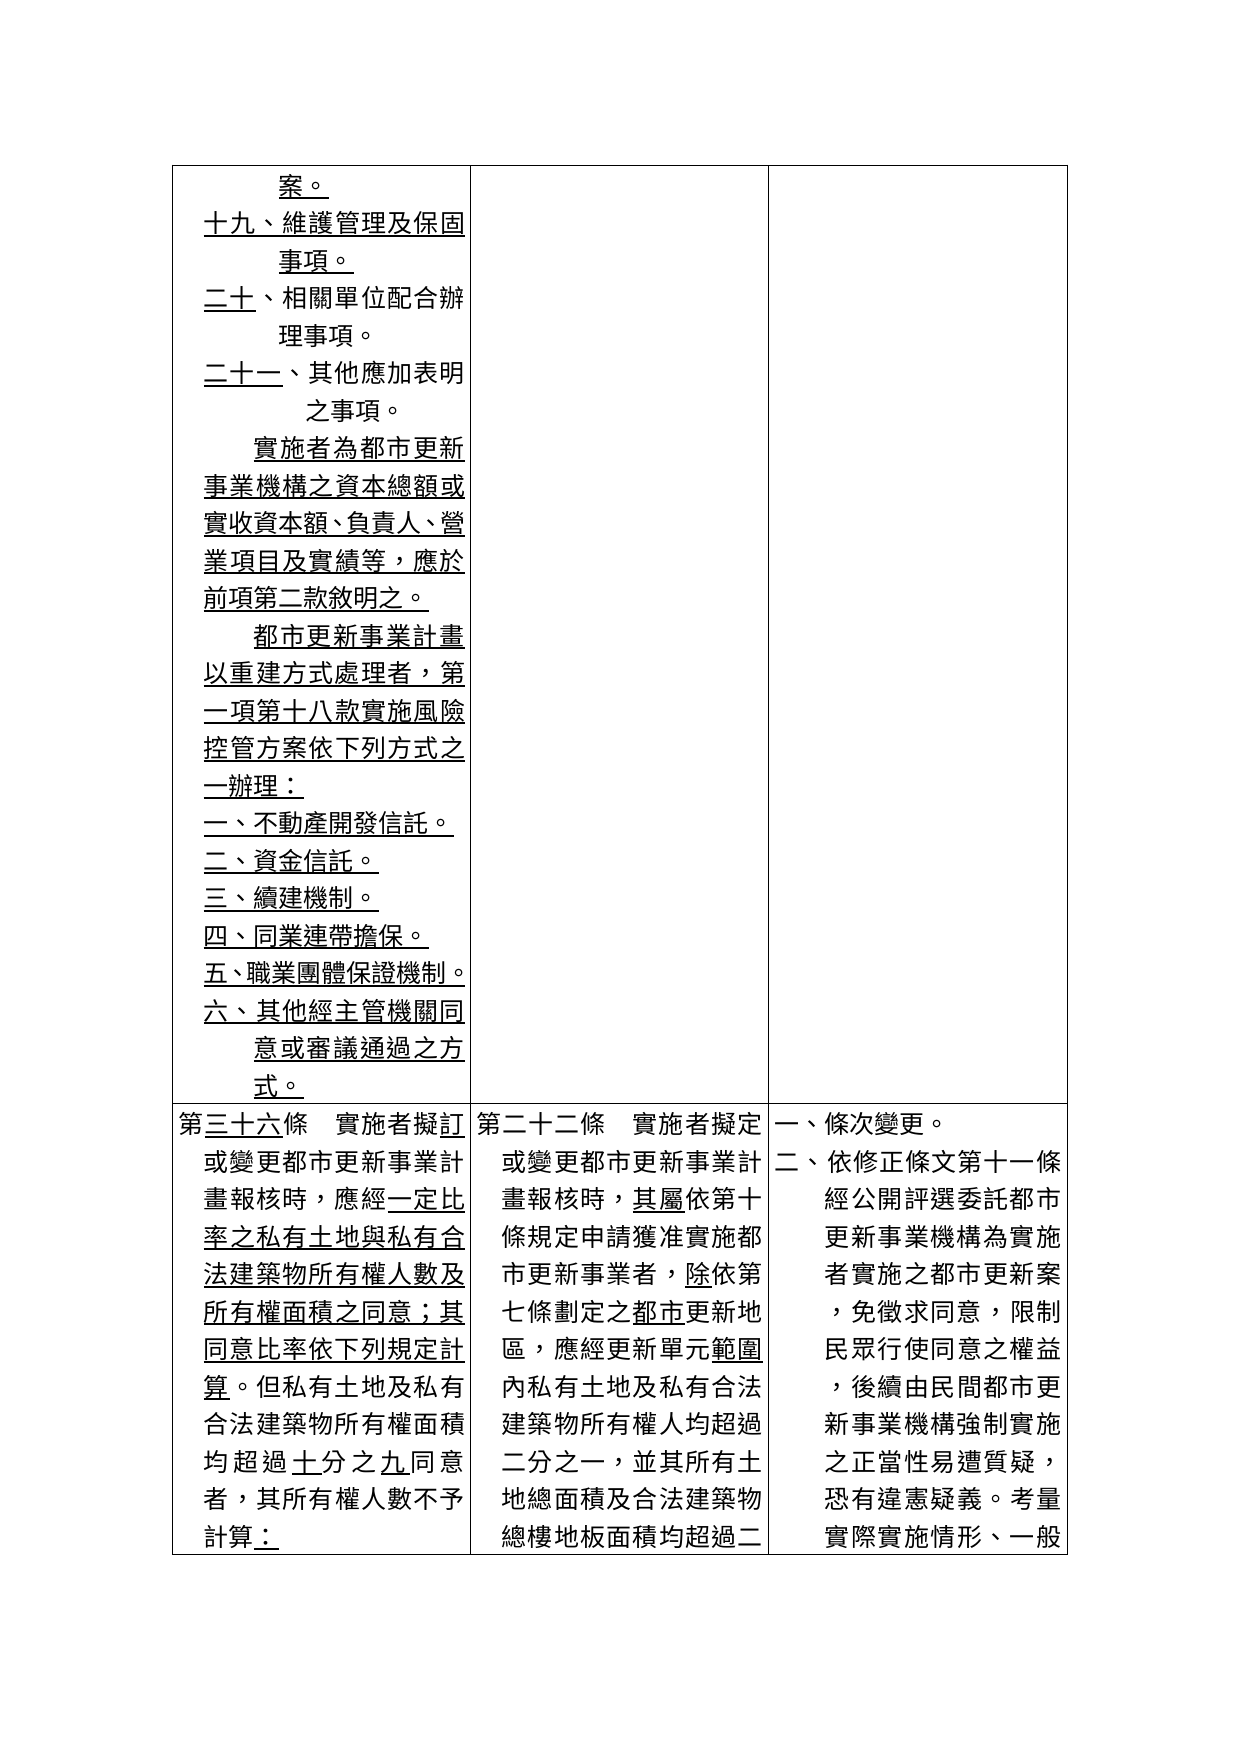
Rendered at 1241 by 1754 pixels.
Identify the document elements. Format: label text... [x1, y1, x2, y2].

table_cell [471, 166, 768, 1103]
table_cell 第二十二條 實施者擬定或變更都市更新事業計畫報核時，其屬依第十條規定申請獲准實施都市更新事業者，除依第七條劃定之都市更新地區，應經更新單元範圍內私有土地及私有合法建築物所有權人均超過二分之一，並其所有土地總面積及合法建築物總樓地板面積均超過二 [471, 1104, 768, 1554]
table_cell 第三十六條 實施者擬訂或變更都市更新事業計畫報核時，應經一定比率之私有土地與私有合法建築物所有權人數及所有權面積之同意；其同意比率依下列規定計算。但私有土地及私有合法建築物所有權面積均超過十分之九同意者，其所有權人數不予計算： [173, 1104, 470, 1554]
table_cell 案。 十九、維護管理及保固事項。 二十、相關單位配合辦理事項。 二十一、其他應加表明之事項。 實施者為都市更新事業機構之資本總額或實收資本額、負責人、營業項目及實績等，應於前項第二款敘明之。 都市更新事業計畫以重建方式處理者，第一項第十八款實施風險控管方案依下列方式之一辦理： 一、不動產開發信託。 二、資金信託。 三、續建機制。 四、同業連帶擔保。 五、職業團體保證機制。 六、其他經主管機關同意或審議通過之方式。 [173, 166, 470, 1103]
table_cell [769, 166, 1067, 1103]
table_cell 一、條次變更。 二、依修正條文第十一條經公開評選委託都市更新事業機構為實施者實施之都市更新案，免徵求同意，限制民眾行使同意之權益，後續由民間都市更新事業機構強制實施之正當性易遭質疑，恐有違憲疑義。考量實際實施情形、一般 [769, 1104, 1067, 1554]
